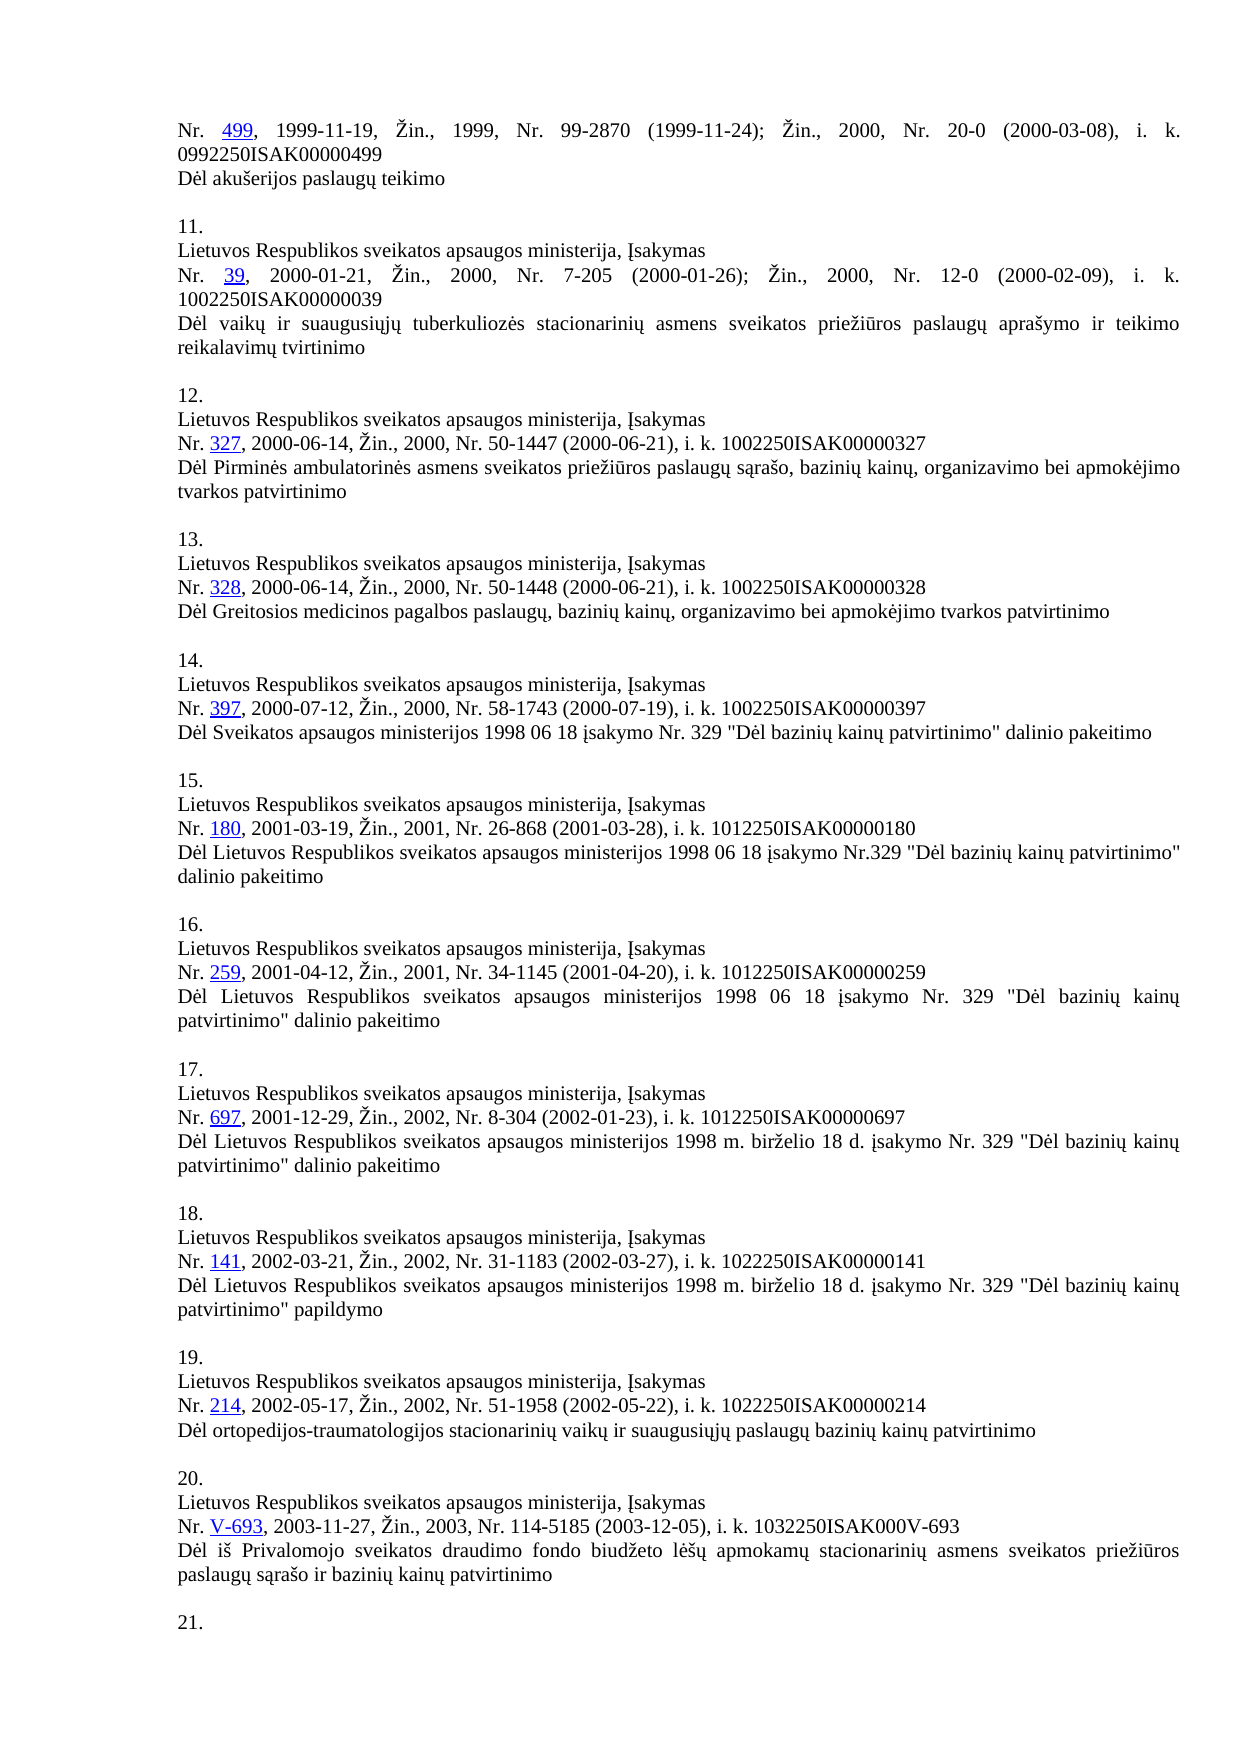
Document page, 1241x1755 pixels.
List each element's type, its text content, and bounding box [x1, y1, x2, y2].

text Lietuvos Respublikos sveikatos apsaugos ministerija, Įsakymas [177, 1225, 1181, 1249]
text Lietuvos Respublikos sveikatos apsaugos ministerija, Įsakymas [177, 551, 1181, 575]
text Nr. 214, 2002-05-17, Žin., 2002, Nr. 51-1958 (2002-05-22), i. k. 1022250ISAK00000214 [177, 1393, 1181, 1417]
text Dėl Pirminės ambulatorinės asmens sveikatos priežiūros paslaugų sąrašo, bazinių kainų, organizavimo bei apmokėjimo tvarkos patvirtinimo [177, 455, 1181, 503]
text Lietuvos Respublikos sveikatos apsaugos ministerija, Įsakymas [177, 238, 1181, 262]
text Dėl ortopedijos-traumatologijos stacionarinių vaikų ir suaugusiųjų paslaugų bazinių kainų patvirtinimo [177, 1417, 1181, 1442]
text Nr. 397, 2000-07-12, Žin., 2000, Nr. 58-1743 (2000-07-19), i. k. 1002250ISAK00000397 [177, 696, 1181, 720]
text Nr. 180, 2001-03-19, Žin., 2001, Nr. 26-868 (2001-03-28), i. k. 1012250ISAK00000180 [177, 816, 1181, 840]
text Nr. 499, 1999-11-19, Žin., 1999, Nr. 99-2870 (1999-11-24); Žin., 2000, Nr. 20-0 (2000-03-08), i. k. 0992250ISAK00000499 [177, 118, 1181, 166]
text Dėl Lietuvos Respublikos sveikatos apsaugos ministerijos 1998 m. birželio 18 d. įsakymo Nr. 329 "Dėl bazinių kainų patvirtinimo" dalinio pakeitimo [177, 1129, 1181, 1177]
text 11. [177, 214, 1181, 238]
text 16. [177, 912, 1181, 936]
text Nr. V-693, 2003-11-27, Žin., 2003, Nr. 114-5185 (2003-12-05), i. k. 1032250ISAK000V-693 [177, 1514, 1181, 1538]
text 14. [177, 647, 1181, 672]
text Dėl Lietuvos Respublikos sveikatos apsaugos ministerijos 1998 06 18 įsakymo Nr.329 "Dėl bazinių kainų patvirtinimo" dalinio pakeitimo [177, 840, 1181, 888]
text 19. [177, 1345, 1181, 1369]
text Nr. 697, 2001-12-29, Žin., 2002, Nr. 8-304 (2002-01-23), i. k. 1012250ISAK00000697 [177, 1105, 1181, 1129]
text 15. [177, 768, 1181, 792]
text Dėl akušerijos paslaugų teikimo [177, 166, 1181, 190]
text Dėl Lietuvos Respublikos sveikatos apsaugos ministerijos 1998 m. birželio 18 d. įsakymo Nr. 329 "Dėl bazinių kainų patvirtinimo" papildymo [177, 1273, 1181, 1321]
text Lietuvos Respublikos sveikatos apsaugos ministerija, Įsakymas [177, 936, 1181, 960]
text Nr. 39, 2000-01-21, Žin., 2000, Nr. 7-205 (2000-01-26); Žin., 2000, Nr. 12-0 (2000-02-09), i. k. 1002250ISAK00000039 [177, 262, 1181, 311]
text Nr. 328, 2000-06-14, Žin., 2000, Nr. 50-1448 (2000-06-21), i. k. 1002250ISAK00000328 [177, 575, 1181, 599]
text 13. [177, 527, 1181, 551]
text 12. [177, 383, 1181, 407]
text Dėl iš Privalomojo sveikatos draudimo fondo biudžeto lėšų apmokamų stacionarinių asmens sveikatos priežiūros paslaugų sąrašo ir bazinių kainų patvirtinimo [177, 1538, 1181, 1586]
text Nr. 327, 2000-06-14, Žin., 2000, Nr. 50-1447 (2000-06-21), i. k. 1002250ISAK00000327 [177, 431, 1181, 455]
text Lietuvos Respublikos sveikatos apsaugos ministerija, Įsakymas [177, 672, 1181, 696]
text Lietuvos Respublikos sveikatos apsaugos ministerija, Įsakymas [177, 1490, 1181, 1514]
text 17. [177, 1057, 1181, 1081]
text Lietuvos Respublikos sveikatos apsaugos ministerija, Įsakymas [177, 1081, 1181, 1105]
text Dėl Sveikatos apsaugos ministerijos 1998 06 18 įsakymo Nr. 329 "Dėl bazinių kainų patvirtinimo" dalinio pakeitimo [177, 720, 1181, 744]
text Dėl Lietuvos Respublikos sveikatos apsaugos ministerijos 1998 06 18 įsakymo Nr. 329 "Dėl bazinių kainų patvirtinimo" dalinio pakeitimo [177, 984, 1181, 1032]
text Dėl vaikų ir suaugusiųjų tuberkuliozės stacionarinių asmens sveikatos priežiūros paslaugų aprašymo ir teikimo reikalavimų tvirtinimo [177, 311, 1181, 359]
text 21. [177, 1610, 1181, 1634]
text Nr. 259, 2001-04-12, Žin., 2001, Nr. 34-1145 (2001-04-20), i. k. 1012250ISAK00000259 [177, 960, 1181, 984]
text Lietuvos Respublikos sveikatos apsaugos ministerija, Įsakymas [177, 1369, 1181, 1393]
text Lietuvos Respublikos sveikatos apsaugos ministerija, Įsakymas [177, 407, 1181, 431]
text Nr. 141, 2002-03-21, Žin., 2002, Nr. 31-1183 (2002-03-27), i. k. 1022250ISAK00000141 [177, 1249, 1181, 1273]
text Dėl Greitosios medicinos pagalbos paslaugų, bazinių kainų, organizavimo bei apmokėjimo tvarkos patvirtinimo [177, 599, 1181, 623]
text Lietuvos Respublikos sveikatos apsaugos ministerija, Įsakymas [177, 792, 1181, 816]
text 18. [177, 1201, 1181, 1225]
text 20. [177, 1466, 1181, 1490]
